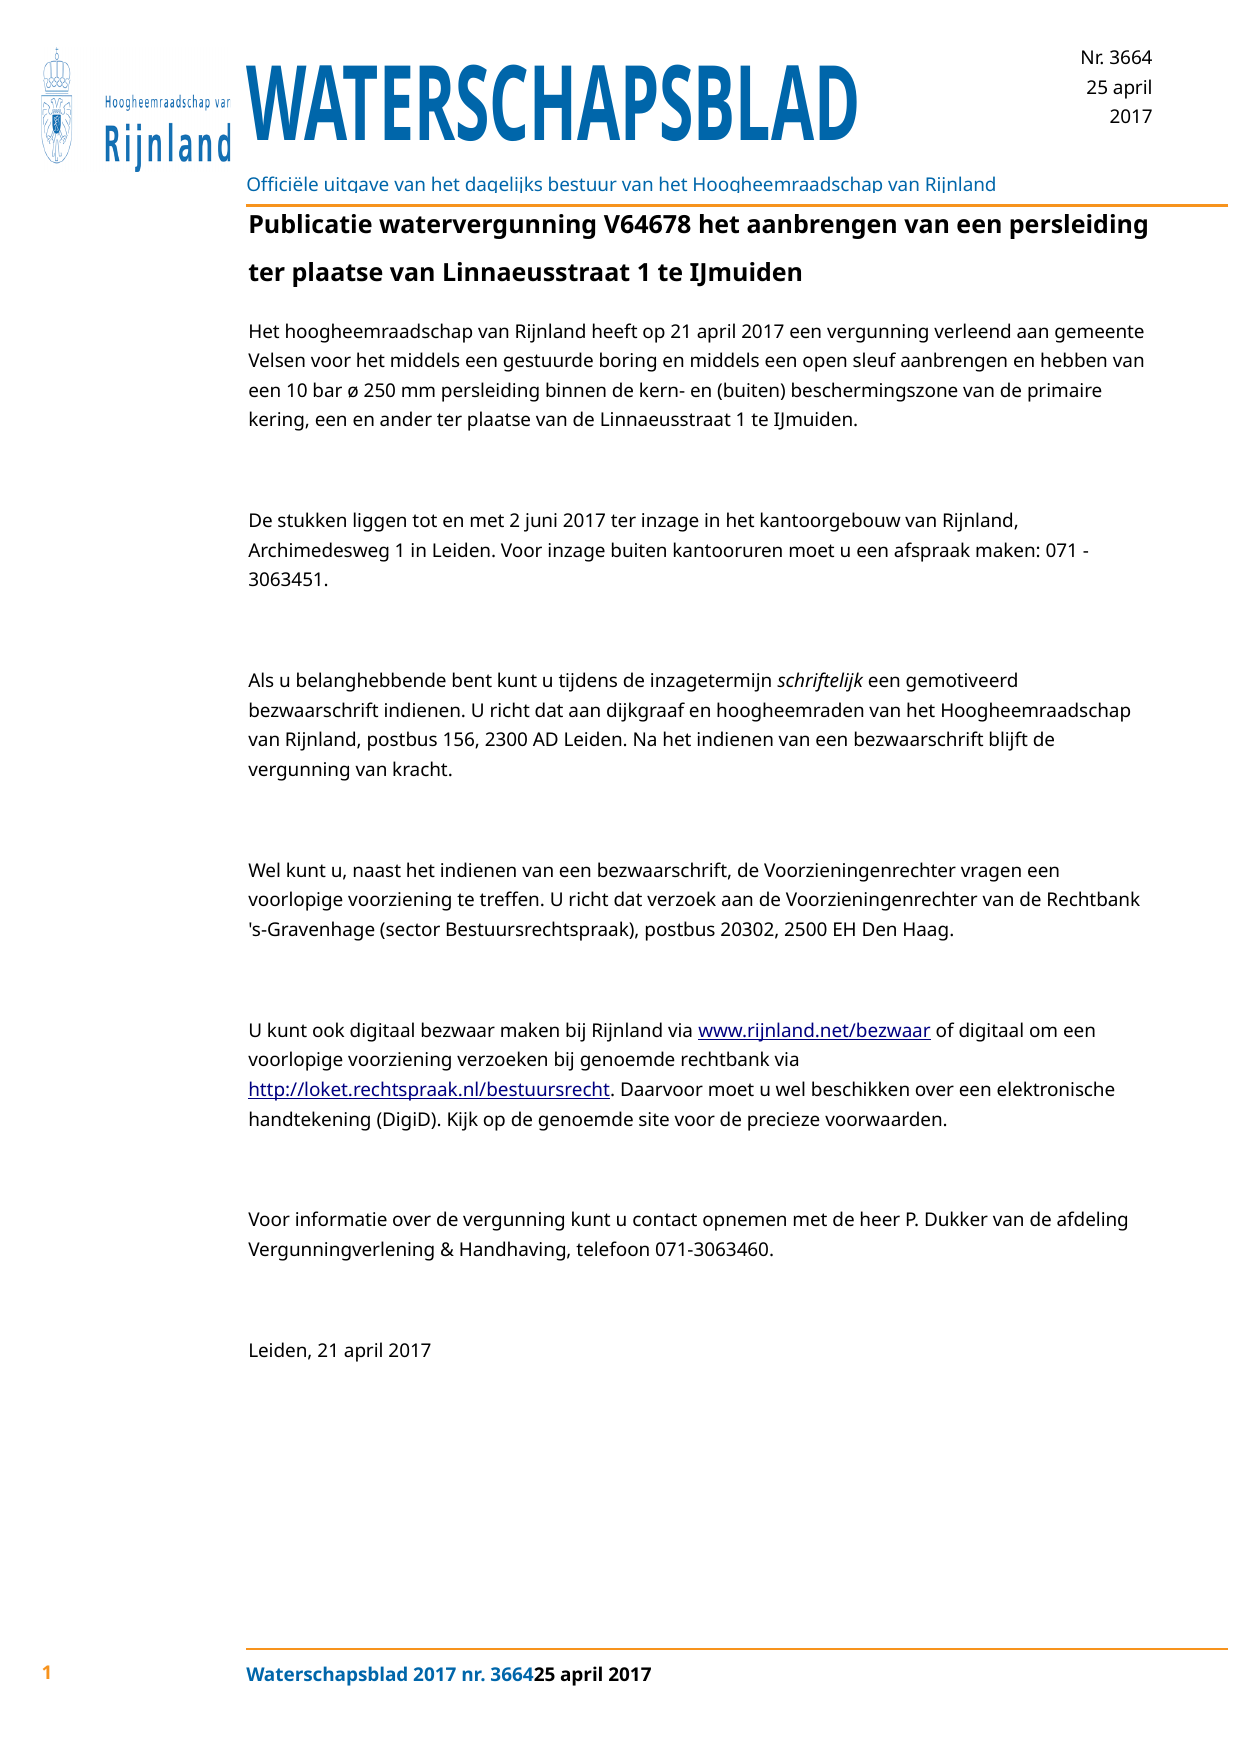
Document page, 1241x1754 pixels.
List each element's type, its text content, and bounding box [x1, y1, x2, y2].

text Publicatie watervergunning V64678 het aanbrengen van een persleiding ter plaatse van Linnaeusstraat 1 te IJmuiden [248, 207, 1152, 288]
text De stukken liggen tot en met 2 juni 2017 ter inzage in het kantoorgebouw van Rijnland, Archimedesweg 1 in Leiden. Voor inzage buiten kantooruren moet u een afspraak maken: 071 - 3063451. [248, 507, 1152, 592]
text U kunt ook digitaal bezwaar maken bij Rijnland via www.rijnland.net/bezwaar of digitaal om een voorlopige voorziening verzoeken bij genoemde rechtbank via http://loket.rechtspraak.nl/bestuursrecht. Daarvoor moet u wel beschikken over een elektronische handtekening (DigiD). Kijk op de genoemde site voor de precieze voorwaarden. [248, 1017, 1152, 1132]
picture [41, 47, 231, 172]
text Wel kunt u, naast het indienen van een bezwaarschrift, de Voorzieningenrechter vragen een voorlopige voorziening te treffen. U richt dat verzoek aan de Voorzieningenrechter van de Rechtbank 's-Gravenhage (sector Bestuursrechtspraak), postbus 20302, 2500 EH Den Haag. [248, 857, 1152, 942]
text Het hoogheemraadschap van Rijnland heeft op 21 april 2017 een vergunning verleend aan gemeente Velsen voor het middels een gestuurde boring en middels een open sleuf aanbrengen en hebben van een 10 bar ø 250 mm persleiding binnen de kern- en (buiten) beschermingszone van de primaire kering, een en ander ter plaatse van de Linnaeusstraat 1 te IJmuiden. [248, 318, 1152, 432]
text Voor informatie over de vergunning kunt u contact opnemen met de heer P. Dukker van de afdeling Vergunningverlening & Handhaving, telefoon 071-3063460. [248, 1207, 1152, 1262]
text Leiden, 21 april 2017 [248, 1337, 1152, 1363]
text Als u belanghebbende bent kunt u tijdens de inzagetermijn schriftelijk een gemotiveerd bezwaarschrift indienen. U richt dat aan dijkgraaf en hoogheemraden van het Hoogheemraadschap van Rijnland, postbus 156, 2300 AD Leiden. Na het indienen van een bezwaarschrift blijft de vergunning van kracht. [248, 667, 1152, 782]
